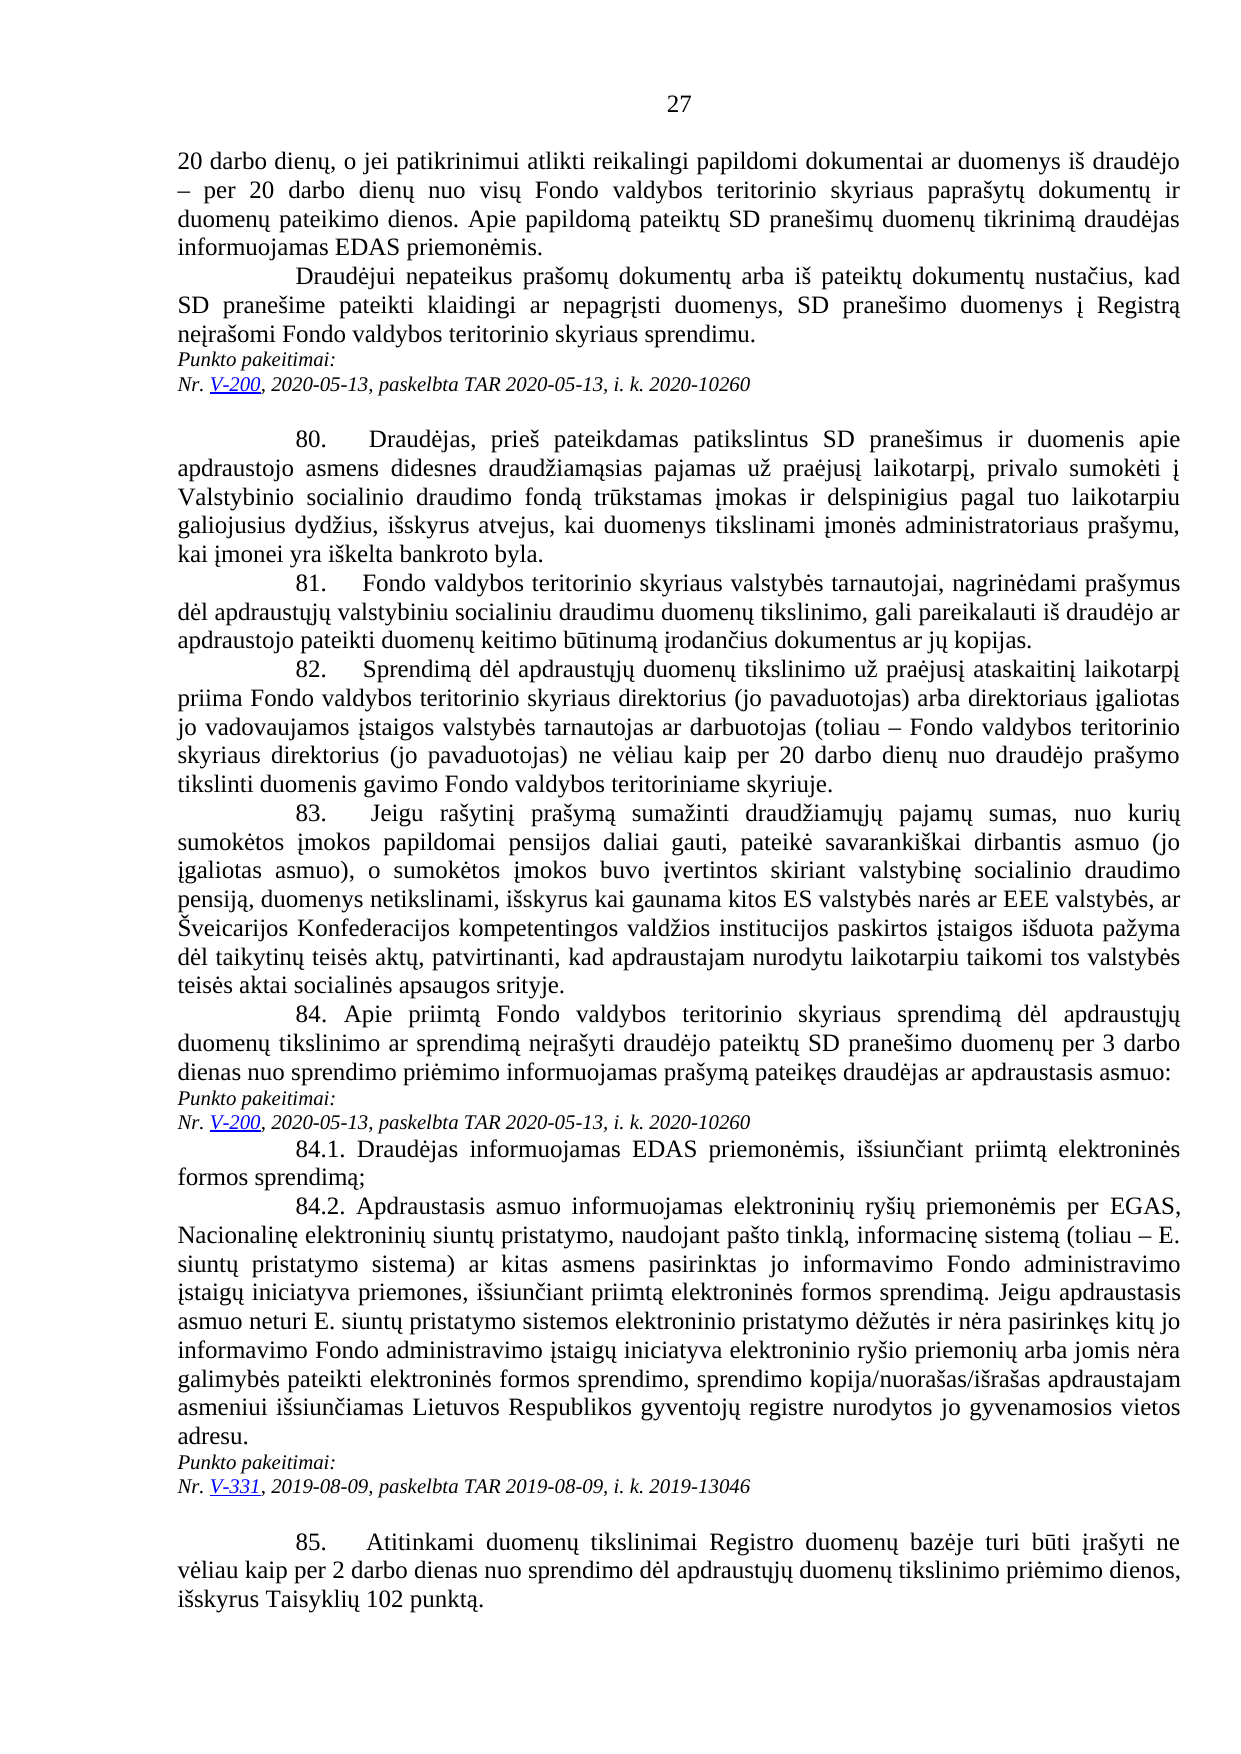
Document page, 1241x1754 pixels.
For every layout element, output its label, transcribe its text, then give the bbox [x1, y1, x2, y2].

text 84.2. Apdraustasis asmuo informuojamas elektroninių ryšių priemonėmis per EGAS, Nacionalinę elektroninių siuntų pristatymo, naudojant pašto tinklą, informacinę sistemą (toliau – E. siuntų pristatymo sistema) ar kitas asmens pasirinktas jo informavimo Fondo administravimo įstaigų iniciatyva priemones, išsiunčiant priimtą elektroninės formos sprendimą. Jeigu apdraustasis asmuo neturi E. siuntų pristatymo sistemos elektroninio pristatymo dėžutės ir nėra pasirinkęs kitų jo informavimo Fondo administravimo įstaigų iniciatyva elektroninio ryšio priemonių arba jomis nėra galimybės pateikti elektroninės formos sprendimo, sprendimo kopija/nuorašas/išrašas apdraustajam asmeniui išsiunčiamas Lietuvos Respublikos gyventojų registre nurodytos jo gyvenamosios vietos adresu. [177, 1191, 1181, 1450]
text Punkto pakeitimai: [177, 1086, 1181, 1109]
text 20 darbo dienų, o jei patikrinimui atlikti reikalingi papildomi dokumentai ar duomenys iš draudėjo – per 20 darbo dienų nuo visų Fondo valdybos teritorinio skyriaus paprašytų dokumentų ir duomenų pateikimo dienos. Apie papildomą pateiktų SD pranešimų duomenų tikrinimą draudėjas informuojamas EDAS priemonėmis. [177, 146, 1181, 261]
text Nr. V-200, 2020-05-13, paskelbta TAR 2020-05-13, i. k. 2020-10260 [177, 1109, 1181, 1134]
text 84. Apie priimtą Fondo valdybos teritorinio skyriaus sprendimą dėl apdraustųjų duomenų tikslinimo ar sprendimą neįrašyti draudėjo pateiktų SD pranešimo duomenų per 3 darbo dienas nuo sprendimo priėmimo informuojamas prašymą pateikęs draudėjas ar apdraustasis asmuo: [177, 999, 1181, 1086]
text 83. Jeigu rašytinį prašymą sumažinti draudžiamųjų pajamų sumas, nuo kurių sumokėtos įmokos papildomai pensijos daliai gauti, pateikė savarankiškai dirbantis asmuo (jo įgaliotas asmuo), o sumokėtos įmokos buvo įvertintos skiriant valstybinę socialinio draudimo pensiją, duomenys netikslinami, išskyrus kai gaunama kitos ES valstybės narės ar EEE valstybės, ar Šveicarijos Konfederacijos kompetentingos valdžios institucijos paskirtos įstaigos išduota pažyma dėl taikytinų teisės aktų, patvirtinanti, kad apdraustajam nurodytu laikotarpiu taikomi tos valstybės teisės aktai socialinės apsaugos srityje. [177, 798, 1181, 999]
text Nr. V-331, 2019-08-09, paskelbta TAR 2019-08-09, i. k. 2019-13046 [177, 1474, 1181, 1498]
text Punkto pakeitimai: [177, 347, 1181, 371]
text 84.1. Draudėjas informuojamas EDAS priemonėmis, išsiunčiant priimtą elektroninės formos sprendimą; [177, 1134, 1181, 1191]
text 82. Sprendimą dėl apdraustųjų duomenų tikslinimo už praėjusį ataskaitinį laikotarpį priima Fondo valdybos teritorinio skyriaus direktorius (jo pavaduotojas) arba direktoriaus įgaliotas jo vadovaujamos įstaigos valstybės tarnautojas ar darbuotojas (toliau – Fondo valdybos teritorinio skyriaus direktorius (jo pavaduotojas) ne vėliau kaip per 20 darbo dienų nuo draudėjo prašymo tikslinti duomenis gavimo Fondo valdybos teritoriniame skyriuje. [177, 654, 1181, 798]
text Draudėjui nepateikus prašomų dokumentų arba iš pateiktų dokumentų nustačius, kad SD pranešime pateikti klaidingi ar nepagrįsti duomenys, SD pranešimo duomenys į Registrą neįrašomi Fondo valdybos teritorinio skyriaus sprendimu. [177, 261, 1181, 347]
text 85. Atitinkami duomenų tikslinimai Registro duomenų bazėje turi būti įrašyti ne vėliau kaip per 2 darbo dienas nuo sprendimo dėl apdraustųjų duomenų tikslinimo priėmimo dienos, išskyrus Taisyklių 102 punktą. [177, 1527, 1181, 1613]
text Nr. V-200, 2020-05-13, paskelbta TAR 2020-05-13, i. k. 2020-10260 [177, 371, 1181, 396]
text 81. Fondo valdybos teritorinio skyriaus valstybės tarnautojai, nagrinėdami prašymus dėl apdraustųjų valstybiniu socialiniu draudimu duomenų tikslinimo, gali pareikalauti iš draudėjo ar apdraustojo pateikti duomenų keitimo būtinumą įrodančius dokumentus ar jų kopijas. [177, 568, 1181, 654]
text Punkto pakeitimai: [177, 1450, 1181, 1474]
text 80. Draudėjas, prieš pateikdamas patikslintus SD pranešimus ir duomenis apie apdraustojo asmens didesnes draudžiamąsias pajamas už praėjusį laikotarpį, privalo sumokėti į Valstybinio socialinio draudimo fondą trūkstamas įmokas ir delspinigius pagal tuo laikotarpiu galiojusius dydžius, išskyrus atvejus, kai duomenys tikslinami įmonės administratoriaus prašymu, kai įmonei yra iškelta bankroto byla. [177, 424, 1181, 568]
